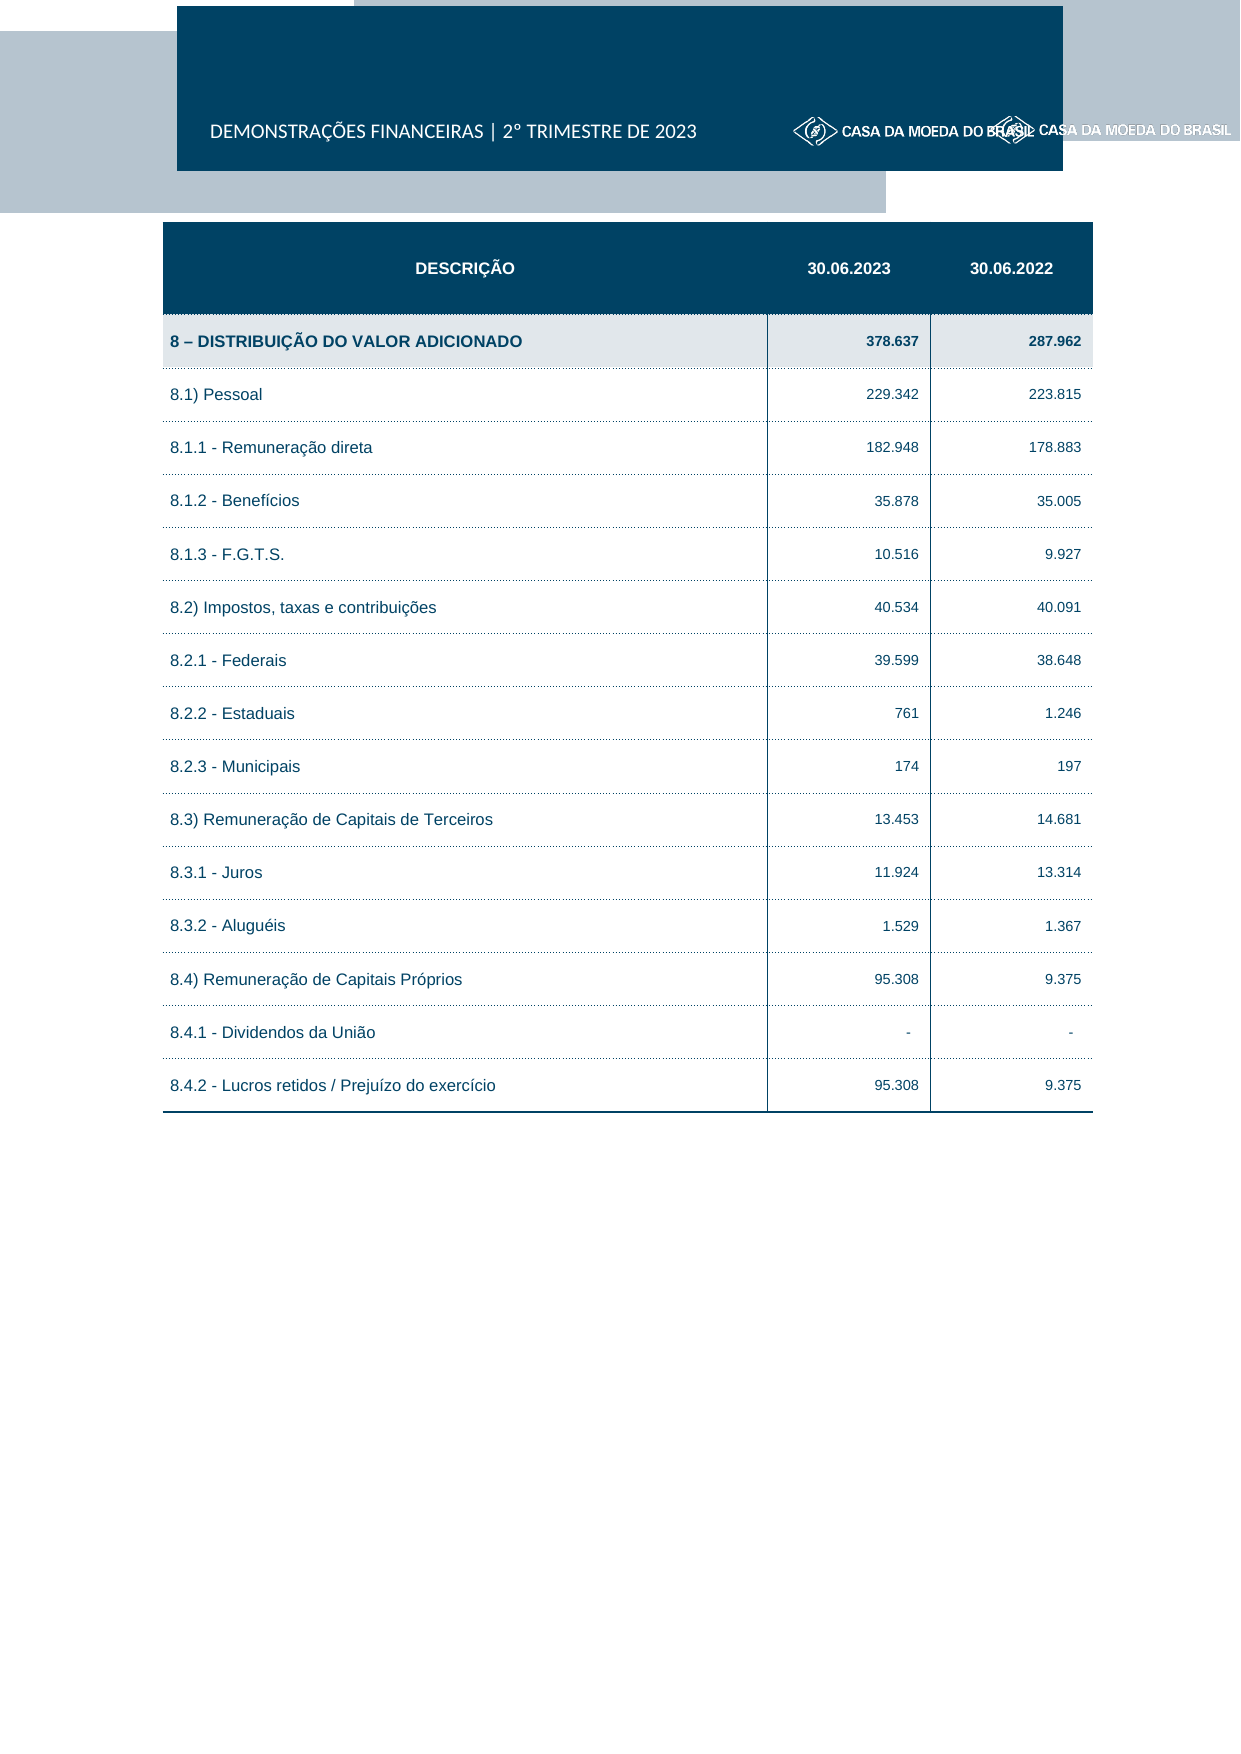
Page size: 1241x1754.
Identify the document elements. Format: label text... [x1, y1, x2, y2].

table_header DESCRIÇÃO [163, 222, 767, 314]
table_cell 35.005 [931, 474, 1093, 527]
table_cell 10.516 [768, 527, 930, 580]
table_cell 13.453 [768, 793, 930, 846]
table_cell 178.883 [931, 421, 1093, 474]
table_cell 8.2.2 - Estaduais [163, 686, 767, 739]
table_cell 9.375 [931, 1058, 1093, 1111]
table_cell 182.948 [768, 421, 930, 474]
table_cell 223.815 [931, 368, 1093, 421]
table_cell 8.4.1 - Dividendos da União [163, 1005, 767, 1058]
table_cell 95.308 [768, 1058, 930, 1111]
table_header 30.06.2022 [931, 222, 1093, 314]
table_cell 9.927 [931, 527, 1093, 580]
table_cell 38.648 [931, 633, 1093, 686]
table_cell 8.1.3 - F.G.T.S. [163, 527, 767, 580]
table_cell 8.3.1 - Juros [163, 846, 767, 899]
table_cell 40.534 [768, 580, 930, 633]
table_cell 8.4) Remuneração de Capitais Próprios [163, 952, 767, 1005]
table_cell 197 [931, 739, 1093, 792]
table_cell 14.681 [931, 793, 1093, 846]
table_cell 8 – DISTRIBUIÇÃO DO VALOR ADICIONADO [163, 314, 767, 367]
table_cell 287.962 [931, 314, 1093, 367]
table_cell 8.4.2 - Lucros retidos / Prejuízo do exercício [163, 1058, 767, 1111]
table_cell 8.2.1 - Federais [163, 633, 767, 686]
table_cell 229.342 [768, 368, 930, 421]
table_cell 8.2) Impostos, taxas e contribuições [163, 580, 767, 633]
table_cell 174 [768, 739, 930, 792]
table_cell - [931, 1005, 1093, 1058]
table_cell 11.924 [768, 846, 930, 899]
table_cell 8.3) Remuneração de Capitais de Terceiros [163, 793, 767, 846]
table_cell 35.878 [768, 474, 930, 527]
table_cell 1.367 [931, 899, 1093, 952]
table_cell 761 [768, 686, 930, 739]
table_cell 8.1.1 - Remuneração direta [163, 421, 767, 474]
table_cell 39.599 [768, 633, 930, 686]
table_cell 378.637 [768, 314, 930, 367]
table_cell 13.314 [931, 846, 1093, 899]
table_cell 8.3.2 - Aluguéis [163, 899, 767, 952]
table_cell 8.1.2 - Benefícios [163, 474, 767, 527]
table_header 30.06.2023 [768, 222, 930, 314]
table_cell 40.091 [931, 580, 1093, 633]
table_cell 1.246 [931, 686, 1093, 739]
table_cell 8.1) Pessoal [163, 368, 767, 421]
table_cell 8.2.3 - Municipais [163, 739, 767, 792]
table_cell 95.308 [768, 952, 930, 1005]
table_cell 9.375 [931, 952, 1093, 1005]
table_cell - [768, 1005, 930, 1058]
table_cell 1.529 [768, 899, 930, 952]
